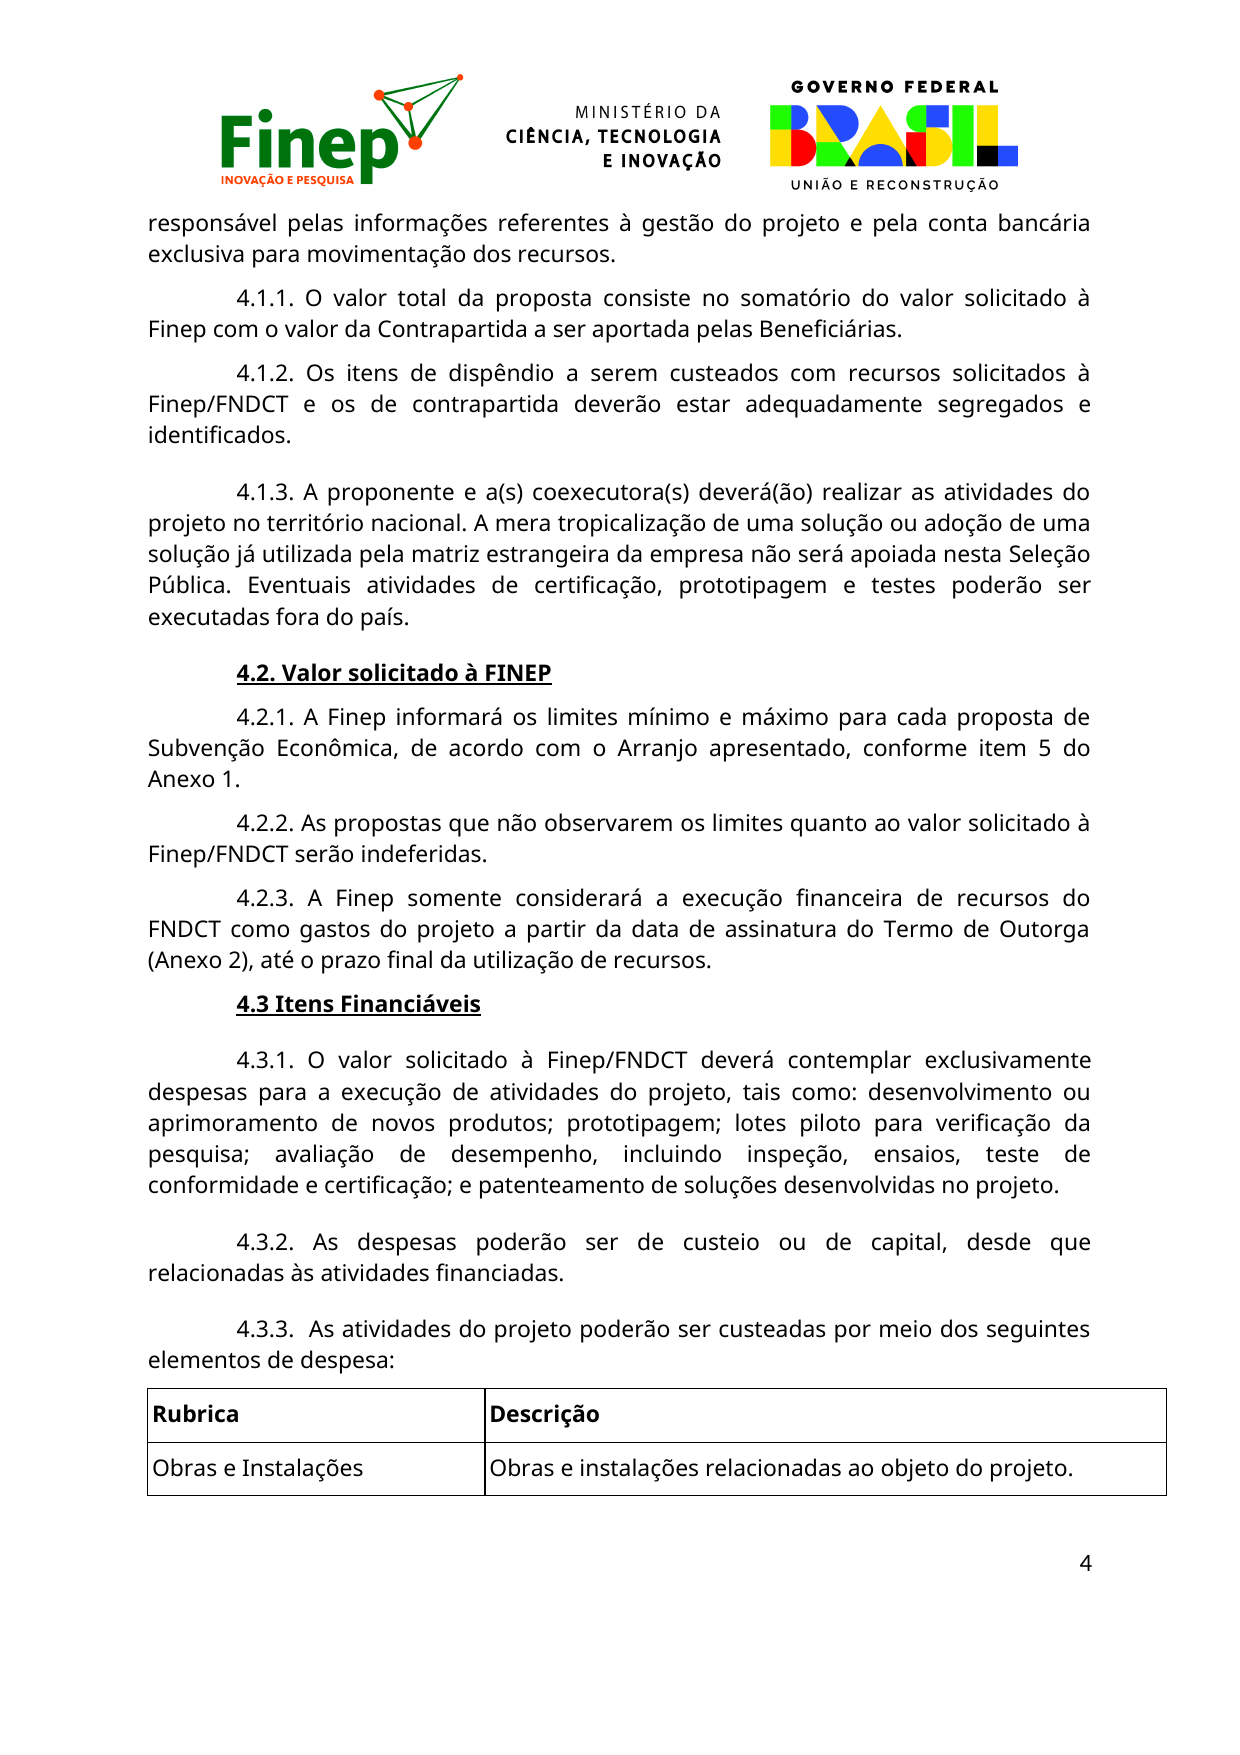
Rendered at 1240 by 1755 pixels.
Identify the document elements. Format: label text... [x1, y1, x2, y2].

text 4.2.1. A Finep informará os limites mínimo e máximo para cada proposta de Subvenção Econômica, de acordo com o Arranjo apresentado, conforme item 5 do Anexo 1. [148, 701, 1092, 794]
text 4.1.1. O valor total da proposta consiste no somatório do valor solicitado à Finep com o valor da Contrapartida a ser aportada pelas Beneficiárias. [148, 282, 1092, 344]
table_cell Obras e instalações relacionadas ao objeto do projeto. [486, 1443, 1166, 1495]
text responsável pelas informações referentes à gestão do projeto e pela conta bancária exclusiva para movimentação dos recursos. [148, 207, 1092, 269]
text 4.2. Valor solicitado à FINEP [162, 657, 1092, 688]
text 4.1.2. Os itens de dispêndio a serem custeados com recursos solicitados à Finep/FNDCT e os de contrapartida deverão estar adequadamente segregados e identificados. [148, 357, 1092, 451]
text 4.2.2. As propostas que não observarem os limites quanto ao valor solicitado à Finep/FNDCT serão indeferidas. [148, 807, 1092, 869]
text 4.3 Itens Financiáveis [148, 988, 1092, 1019]
list 4.2.3. A Finep somente considerará a execução financeira de recursos do FNDCT como gastos do projeto a partir da data de assinatura do Termo de Outorga (Anexo 2), até o prazo final da utilização de recursos. [148, 882, 1092, 976]
text 4.3.1. O valor solicitado à Finep/FNDCT deverá contemplar exclusivamente despesas para a execução de atividades do projeto, tais como: desenvolvimento ou aprimoramento de novos produtos; prototipagem; lotes piloto para verificação da pesquisa; avaliação de desempenho, incluindo inspeção, ensaios, teste de conformidade e certificação; e patenteamento de soluções desenvolvidas no projeto. [148, 1044, 1092, 1201]
table_cell Obras e Instalações [148, 1443, 484, 1495]
text 4.3.2. As despesas poderão ser de custeio ou de capital, desde que relacionadas às atividades financiadas. [148, 1226, 1092, 1288]
text 4.3.3. As atividades do projeto poderão ser custeadas por meio dos seguintes elementos de despesa: [148, 1313, 1092, 1376]
table_header Descrição [486, 1389, 1166, 1442]
table_header Rubrica [148, 1389, 484, 1442]
text 4.1.3. A proponente e a(s) coexecutora(s) deverá(ão) realizar as atividades do projeto no território nacional. A mera tropicalização de uma solução ou adoção de uma solução já utilizada pela matriz estrangeira da empresa não será apoiada nesta Seleção Pública. Eventuais atividades de certificação, prototipagem e testes poderão ser executadas fora do país. [148, 476, 1092, 632]
